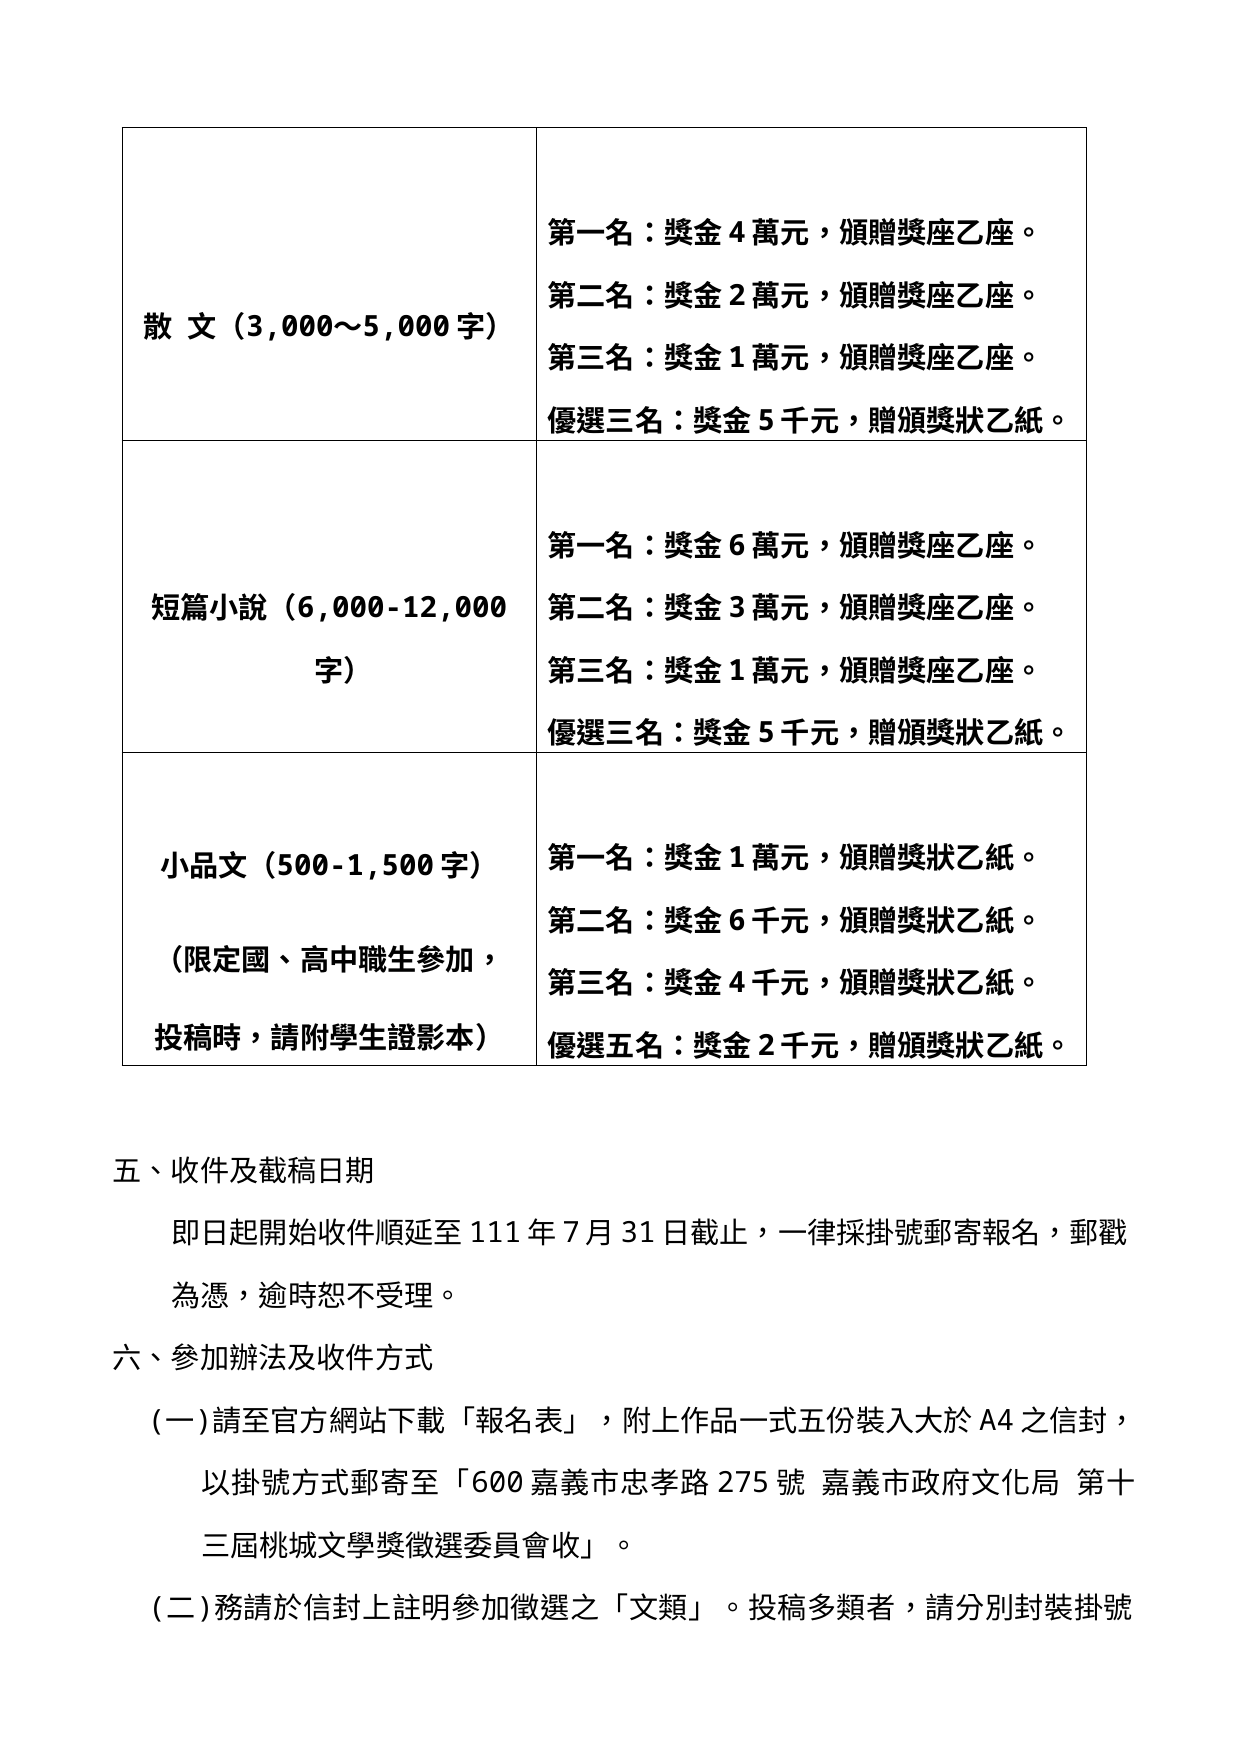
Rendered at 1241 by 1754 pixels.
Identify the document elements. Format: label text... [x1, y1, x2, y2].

text 即日起開始收件順延至111年7月31日截止，一律採掛號郵寄報名，郵戳為憑，逾時恕不受理。 [171, 1189, 1137, 1314]
table_cell 第一名：獎金6萬元，頒贈獎座乙座。 第二名：獎金3萬元，頒贈獎座乙座。 第三名：獎金1萬元，頒贈獎座乙座。 優選三名：獎金5千元，贈頒獎狀乙紙。 [537, 441, 1086, 752]
table_cell 短篇小說（6,000-12,000字） [123, 441, 536, 752]
text 六、參加辦法及收件方式 [112, 1314, 1137, 1377]
table_cell 小品文（500-1,500字） （限定國、高中職生參加， 投稿時，請附學生證影本） [123, 753, 536, 1064]
table_cell 散 文（3,000～5,000字） [123, 128, 536, 439]
text 五、收件及截稿日期 [112, 1127, 1137, 1189]
table_cell 第一名：獎金1萬元，頒贈獎狀乙紙。 第二名：獎金6千元，頒贈獎狀乙紙。 第三名：獎金4千元，頒贈獎狀乙紙。 優選五名：獎金2千元，贈頒獎狀乙紙。 [537, 753, 1086, 1064]
text (二)務請於信封上註明參加徵選之「文類」。投稿多類者，請分別封裝掛號 [112, 1564, 1137, 1627]
text (一)請至官方網站下載「報名表」，附上作品一式五份裝入大於A4之信封，以掛號方式郵寄至「600嘉義市忠孝路275號 嘉義市政府文化局 第十三屆桃城文學獎徵選委員會收」。 [112, 1377, 1137, 1564]
table_cell 第一名：獎金4萬元，頒贈獎座乙座。 第二名：獎金2萬元，頒贈獎座乙座。 第三名：獎金1萬元，頒贈獎座乙座。 優選三名：獎金5千元，贈頒獎狀乙紙。 [537, 128, 1086, 439]
